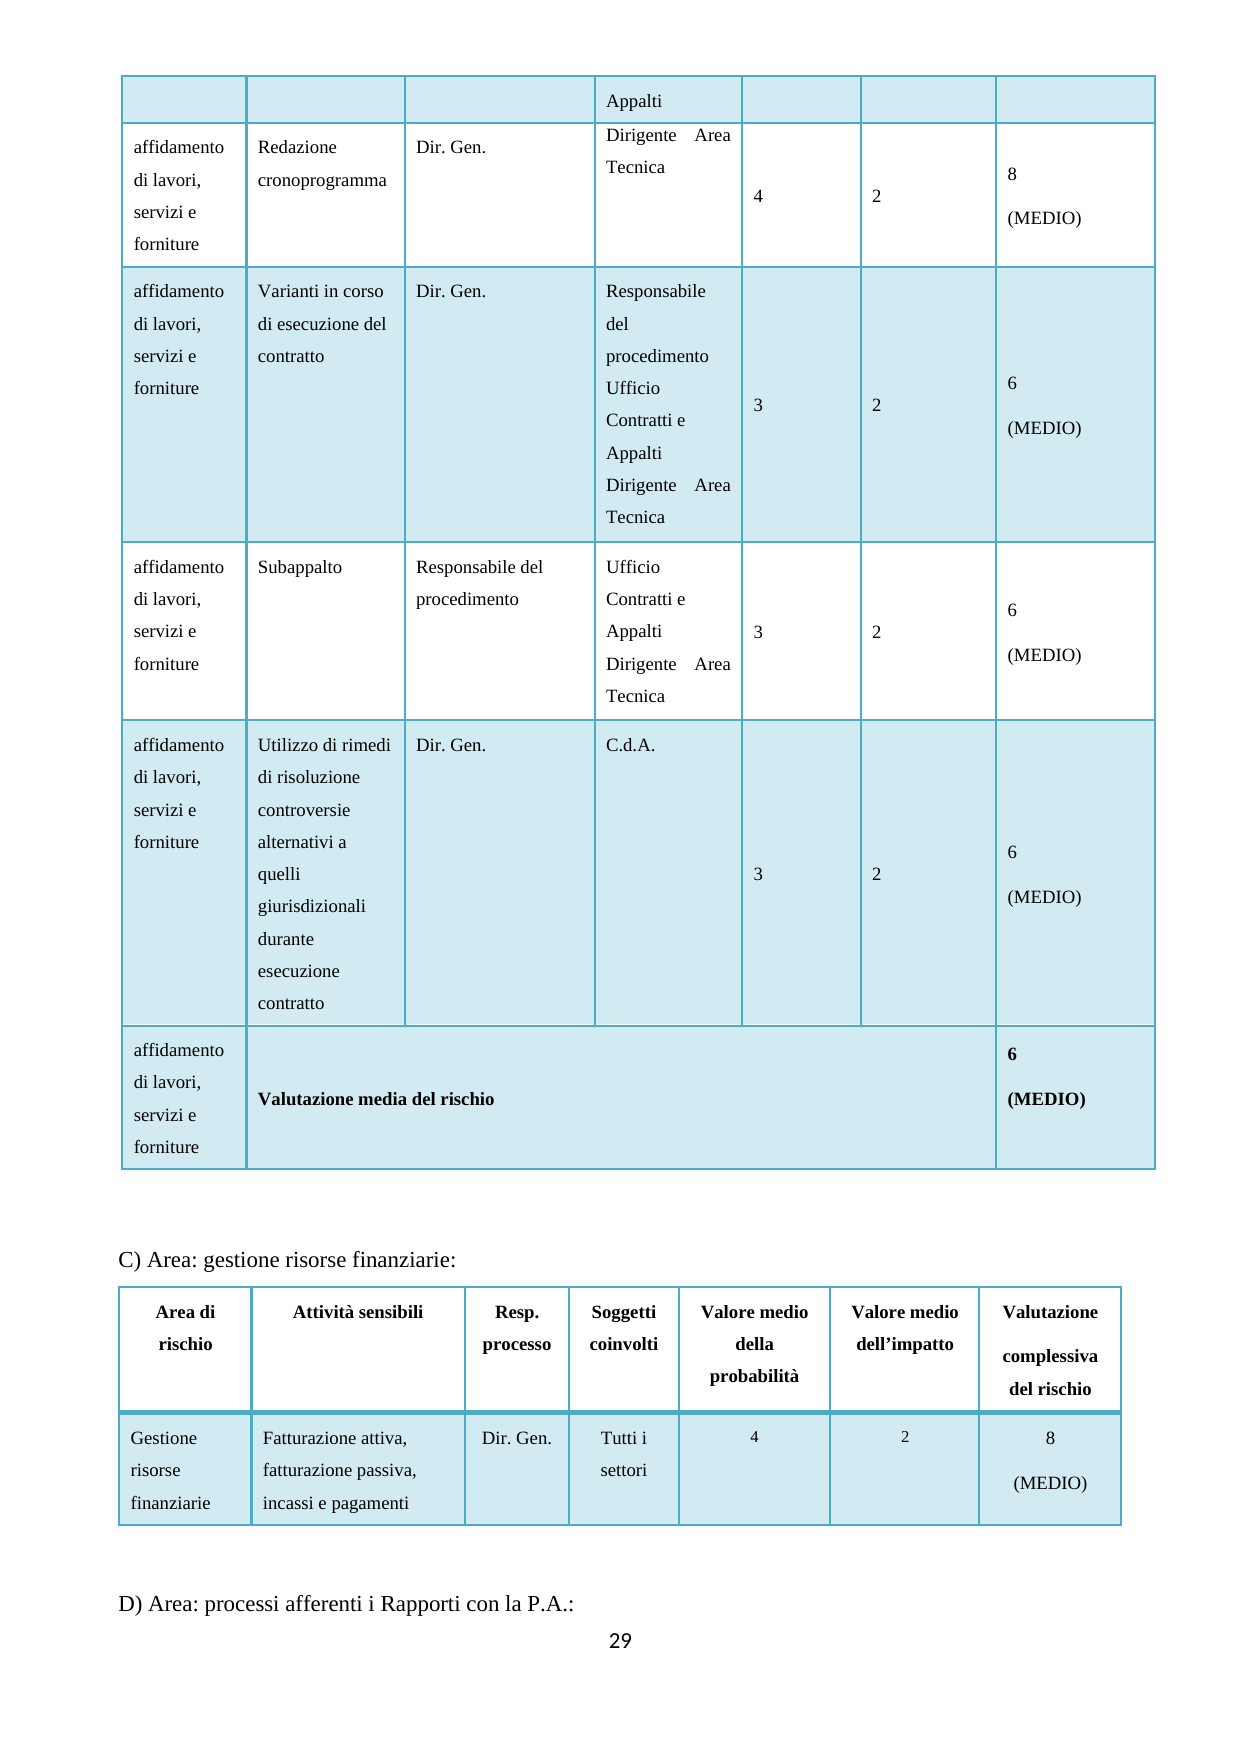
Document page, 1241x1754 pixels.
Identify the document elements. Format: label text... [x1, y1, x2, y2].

table_cell affidamento di lavori, servizi e forniture [123, 124, 245, 266]
table_cell [862, 77, 995, 122]
table_cell [997, 77, 1154, 122]
table_cell 2 [862, 721, 995, 1024]
table_cell 2 [862, 268, 995, 541]
table_cell affidamento di lavori, servizi e forniture [123, 721, 245, 1024]
table_cell Gestione risorse finanziarie [120, 1415, 250, 1524]
table_cell 3 [743, 268, 860, 541]
table_cell Dirigente Area Tecnica [596, 124, 741, 266]
table_cell 6 (MEDIO) [997, 1027, 1154, 1168]
table_cell Appalti [596, 77, 741, 122]
table_cell 2 [862, 543, 995, 719]
table_cell Redazione cronoprogramma [248, 124, 404, 266]
table_header Valore medio dell’impatto [831, 1288, 978, 1410]
table_cell 3 [743, 721, 860, 1024]
table_header Attività sensibili [253, 1288, 464, 1410]
table_header Area di rischio [120, 1288, 250, 1410]
table_cell Valutazione media del rischio [248, 1027, 995, 1168]
table_cell affidamento di lavori, servizi e forniture [123, 268, 245, 541]
text D) Area: processi afferenti i Rapporti con la P.A.: [118, 1589, 1122, 1616]
table_cell 4 [680, 1415, 829, 1524]
table_cell [123, 77, 245, 122]
table_cell [743, 77, 860, 122]
table_cell Ufficio Contratti e Appalti Dirigente Area Tecnica [596, 543, 741, 719]
table_header Valutazione complessiva del rischio [980, 1288, 1120, 1410]
table_cell Responsabile del procedimento Ufficio Contratti e Appalti Dirigente Area Tecnica [596, 268, 741, 541]
table_cell affidamento di lavori, servizi e forniture [123, 1027, 245, 1168]
table_cell Dir. Gen. [406, 124, 594, 266]
table_cell [406, 77, 594, 122]
table_cell C.d.A. [596, 721, 741, 1024]
table_header Valore medio della probabilità [680, 1288, 829, 1410]
table_cell Subappalto [248, 543, 404, 719]
table_cell 2 [831, 1415, 978, 1524]
table_cell 8 (MEDIO) [997, 124, 1154, 266]
table_cell Dir. Gen. [466, 1415, 568, 1524]
table_cell 6 (MEDIO) [997, 543, 1154, 719]
table_header Resp. processo [466, 1288, 568, 1410]
text C) Area: gestione risorse finanziarie: [118, 1246, 1122, 1273]
table_cell affidamento di lavori, servizi e forniture [123, 543, 245, 719]
table_cell 6 (MEDIO) [997, 721, 1154, 1024]
table_cell Responsabile del procedimento [406, 543, 594, 719]
table_cell [248, 77, 404, 122]
table_cell 2 [862, 124, 995, 266]
table_cell Fatturazione attiva, fatturazione passiva, incassi e pagamenti [253, 1415, 464, 1524]
table_header Soggetti coinvolti [570, 1288, 678, 1410]
table_cell Varianti in corso di esecuzione del contratto [248, 268, 404, 541]
table_cell 8 (MEDIO) [980, 1415, 1120, 1524]
table_cell Dir. Gen. [406, 268, 594, 541]
table_cell Utilizzo di rimedi di risoluzione controversie alternativi a quelli giurisdizionali durante esecuzione contratto [248, 721, 404, 1024]
table_cell 4 [743, 124, 860, 266]
table_cell 3 [743, 543, 860, 719]
table_cell Dir. Gen. [406, 721, 594, 1024]
table_cell 6 (MEDIO) [997, 268, 1154, 541]
table_cell Tutti i settori [570, 1415, 678, 1524]
